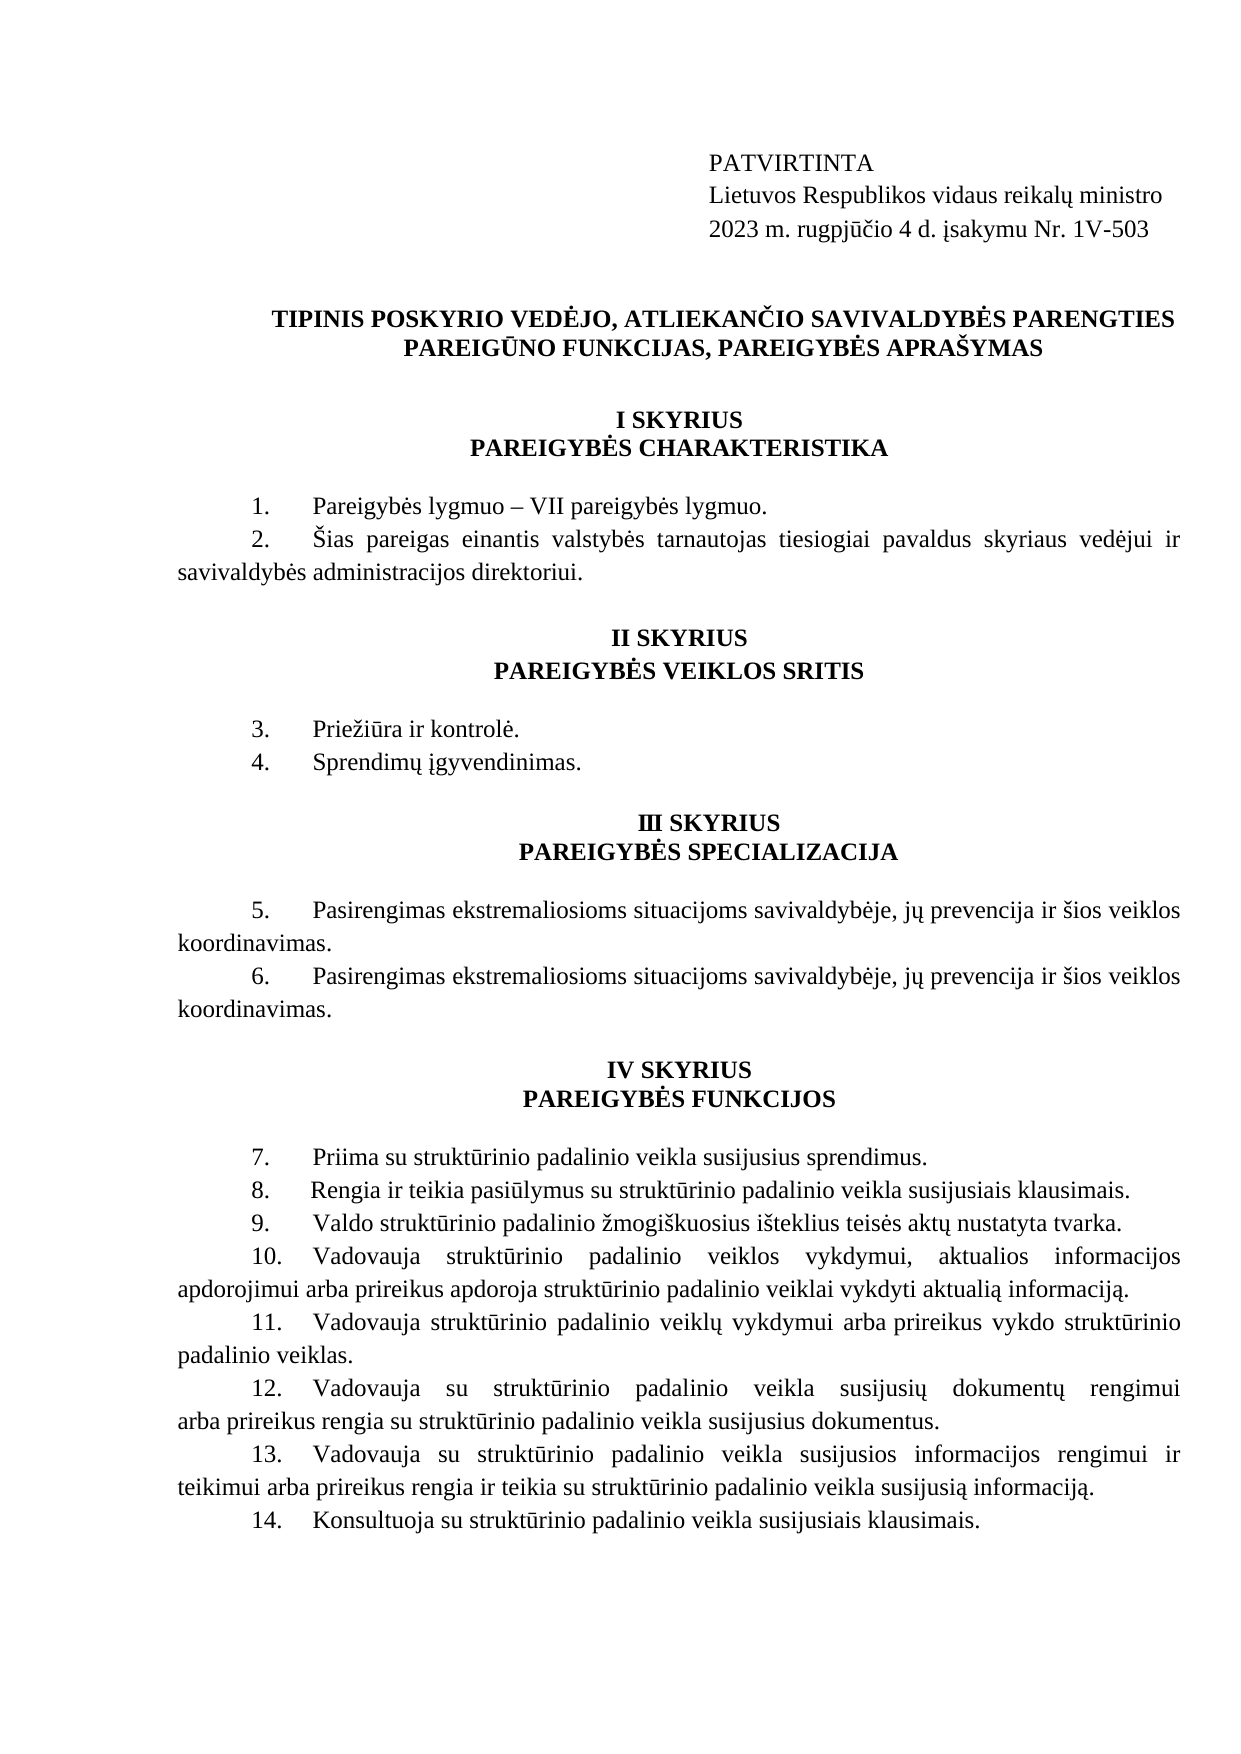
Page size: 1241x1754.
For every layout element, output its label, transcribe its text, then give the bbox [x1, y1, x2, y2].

text 13. Vadovauja su struktūrinio padalinio veikla susijusios informacijos rengimui ir teikimui arba prireikus rengia ir teikia su struktūrinio padalinio veikla susijusią informaciją. [177, 1439, 1181, 1501]
text I SKYRIUS [177, 405, 1181, 433]
text 1. Pareigybės lygmuo – VII pareigybės lygmuo. [177, 491, 1181, 520]
text II SKYRIUS [177, 623, 1181, 652]
text 10. Vadovauja struktūrinio padalinio veiklos vykdymui, aktualios informacijos apdorojimui arba prireikus apdoroja struktūrinio padalinio veiklai vykdyti aktualią informaciją. [177, 1241, 1181, 1303]
text PAREIGYBĖS VEIKLOS SRITIS [177, 656, 1181, 685]
text 5. Pasirengimas ekstremaliosioms situacijoms savivaldybėje, jų prevencija ir šios veiklos koordinavimas. [177, 895, 1181, 956]
text 4. Sprendimų įgyvendinimas. [177, 747, 1181, 775]
text 14. Konsultuoja su struktūrinio padalinio veikla susijusiais klausimais. [177, 1505, 1181, 1534]
text 8. Rengia ir teikia pasiūlymus su struktūrinio padalinio veikla susijusiais klausimais. [251, 1175, 1181, 1203]
text 6. Pasirengimas ekstremaliosioms situacijoms savivaldybėje, jų prevencija ir šios veiklos koordinavimas. [177, 961, 1181, 1022]
text 3. Priežiūra ir kontrolė. [177, 714, 1181, 742]
text 9. Valdo struktūrinio padalinio žmogiškuosius išteklius teisės aktų nustatyta tvarka. [177, 1208, 1181, 1237]
text IV SKYRIUS [177, 1056, 1181, 1084]
text Lietuvos Respublikos vidaus reikalų ministro 2023 m. rugpjūčio 4 d. įsakymu Nr. 1V-503 [709, 181, 1181, 242]
text TIPINIS POSKYRIO VEDĖJO, ATLIEKANČIO SAVIVALDYBĖS PARENGTIES PAREIGŪNO FUNKCIJAS, PAREIGYBĖS APRAŠYMAS [266, 304, 1181, 362]
text 12. Vadovauja su struktūrinio padalinio veikla susijusių dokumentų rengimui arba prireikus rengia su struktūrinio padalinio veikla susijusius dokumentus. [177, 1373, 1181, 1435]
text 2. Šias pareigas einantis valstybės tarnautojas tiesiogiai pavaldus skyriaus vedėjui ir savivaldybės administracijos direktoriui. [177, 524, 1181, 586]
text 7. Priima su struktūrinio padalinio veikla susijusius sprendimus. [177, 1142, 1181, 1171]
text PAREIGYBĖS CHARAKTERISTIKA [177, 433, 1181, 462]
text 11. Vadovauja struktūrinio padalinio veiklų vykdymui arba prireikus vykdo struktūrinio padalinio veiklas. [177, 1307, 1181, 1369]
text III SKYRIUS [177, 808, 1181, 837]
text PAREIGYBĖS FUNKCIJOS [177, 1084, 1181, 1113]
text PAREIGYBĖS SPECIALIZACIJA [177, 837, 1181, 866]
text PATVIRTINTA [709, 148, 1181, 176]
